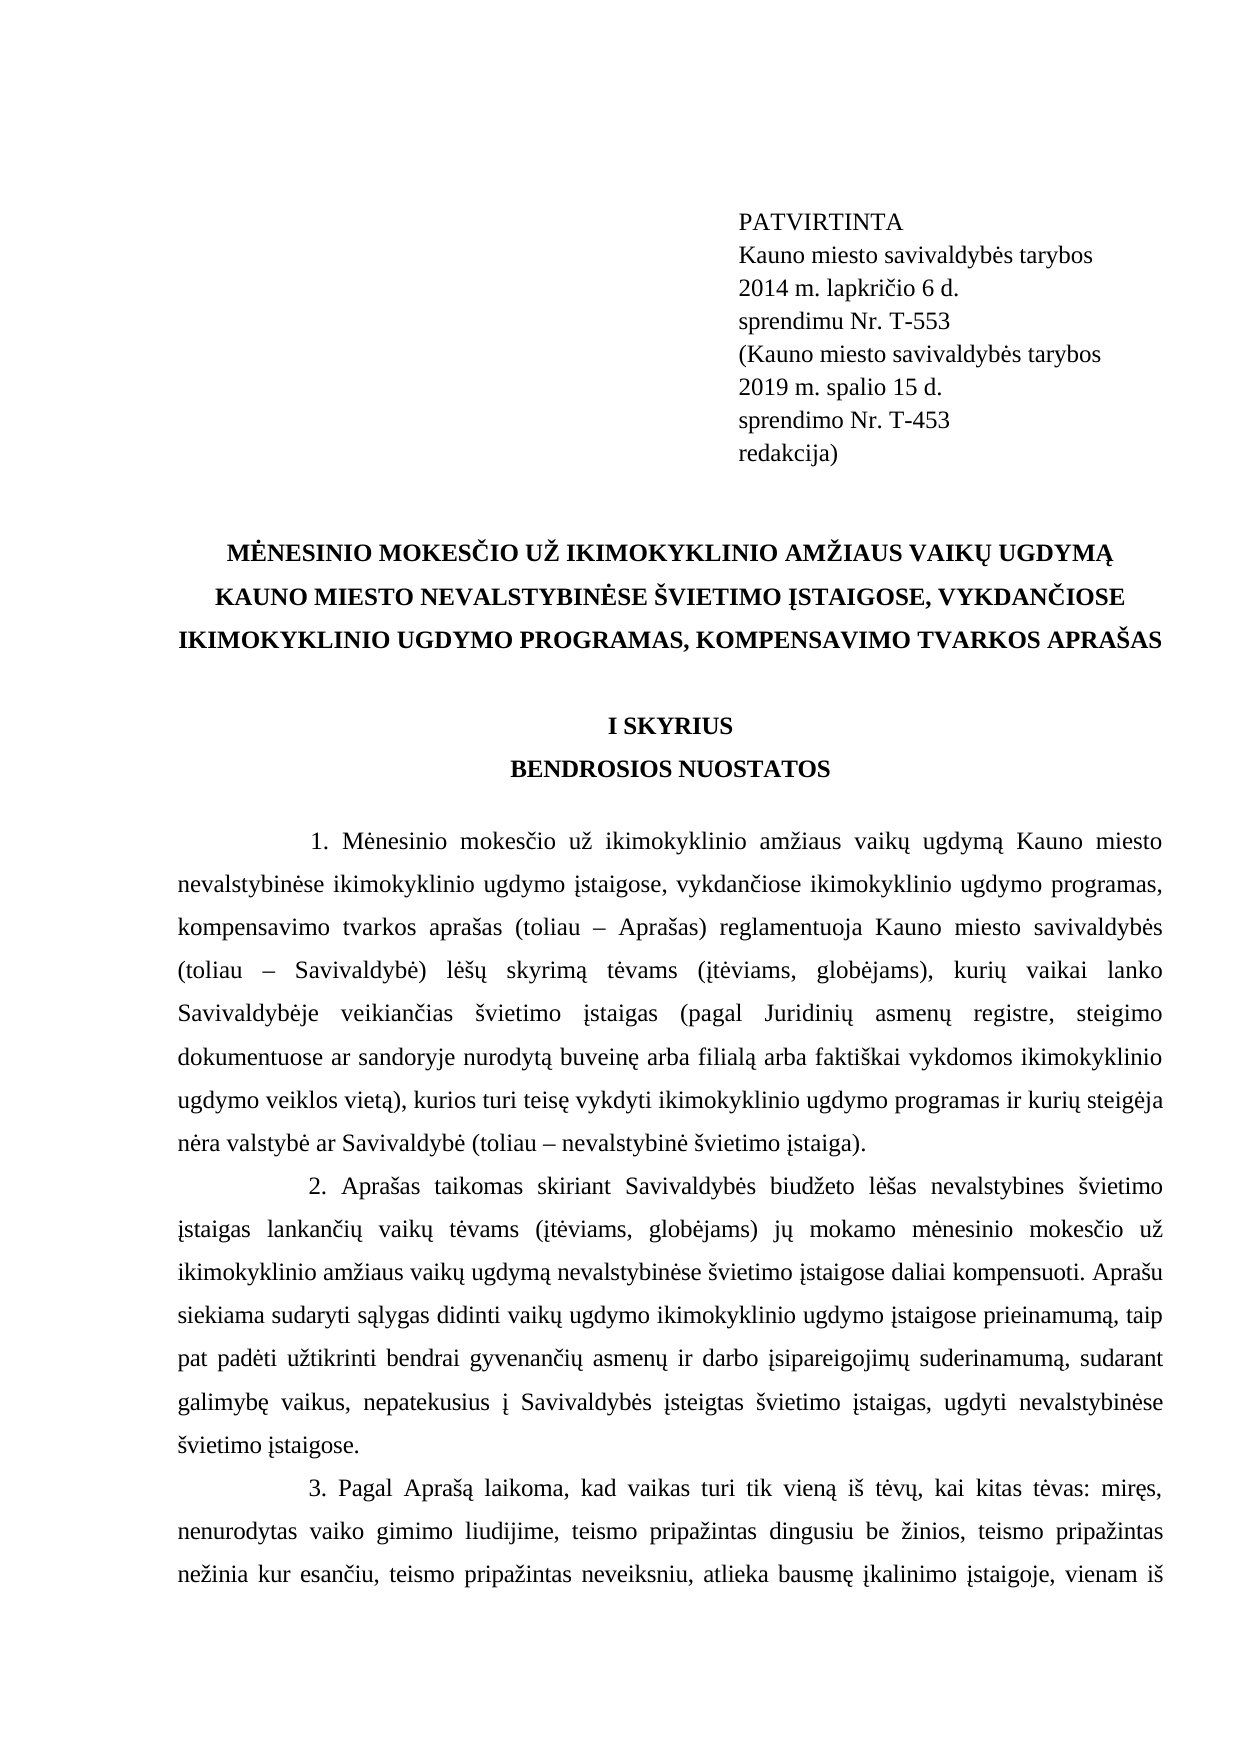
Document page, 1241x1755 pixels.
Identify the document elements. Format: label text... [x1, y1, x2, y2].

text 2. Aprašas taikomas skiriant Savivaldybės biudžeto lėšas nevalstybines švietimo įstaigas lankančių vaikų tėvams (įtėviams, globėjams) jų mokamo mėnesinio mokesčio už ikimokyklinio amžiaus vaikų ugdymą nevalstybinėse švietimo įstaigose daliai kompensuoti. Aprašu siekiama sudaryti sąlygas didinti vaikų ugdymo ikimokyklinio ugdymo įstaigose prieinamumą, taip pat padėti užtikrinti bendrai gyvenančių asmenų ir darbo įsipareigojimų suderinamumą, sudarant galimybę vaikus, nepatekusius į Savivaldybės įsteigtas švietimo įstaigas, ugdyti nevalstybinėse švietimo įstaigose. [177, 1171, 1163, 1458]
text PATVIRTINTA [177, 207, 1163, 235]
text 2019 m. spalio 15 d. [738, 372, 1163, 401]
text I SKYRIUS [177, 711, 1163, 740]
text 3. Pagal Aprašą laikoma, kad vaikas turi tik vieną iš tėvų, kai kitas tėvas: miręs, nenurodytas vaiko gimimo liudijime, teismo pripažintas dingusiu be žinios, teismo pripažintas nežinia kur esančiu, teismo pripažintas neveiksniu, atlieka bausmę įkalinimo įstaigoje, vienam iš [177, 1473, 1163, 1588]
text 1. Mėnesinio mokesčio už ikimokyklinio amžiaus vaikų ugdymą Kauno miesto nevalstybinėse ikimokyklinio ugdymo įstaigose, vykdančiose ikimokyklinio ugdymo programas, kompensavimo tvarkos aprašas (toliau – Aprašas) reglamentuoja Kauno miesto savivaldybės (toliau – Savivaldybė) lėšų skyrimą tėvams (įtėviams, globėjams), kurių vaikai lanko Savivaldybėje veikiančias švietimo įstaigas (pagal Juridinių asmenų registre, steigimo dokumentuose ar sandoryje nurodytą buveinę arba filialą arba faktiškai vykdomos ikimokyklinio ugdymo veiklos vietą), kurios turi teisę vykdyti ikimokyklinio ugdymo programas ir kurių steigėja nėra valstybė ar Savivaldybė (toliau – nevalstybinė švietimo įstaiga). [177, 826, 1163, 1157]
text sprendimo Nr. T-453 [738, 405, 1163, 433]
text (Kauno miesto savivaldybės tarybos [738, 339, 1163, 367]
text redakcija) [738, 438, 1163, 467]
text MĖNESINIO MOKESČIO UŽ IKIMOKYKLINIO AMŽIAUS VAIKŲ UGDYMĄ Kauno MIESTO NEVALSTYBINĖSE ŠVIETIMO ĮSTAIGOSE, VYKDANČIOSE IKIMOKYKLINIO UGDYMO PROGRAMAS, KOMPENSAVIMO TVARKOS APRAŠAS [177, 538, 1163, 653]
text BENDROSIOS NUOSTATOS [177, 754, 1163, 783]
text 2014 m. lapkričio 6 d. [738, 273, 1163, 301]
text sprendimu Nr. T-553 [738, 306, 1163, 334]
text Kauno miesto savivaldybės tarybos [738, 240, 1163, 268]
